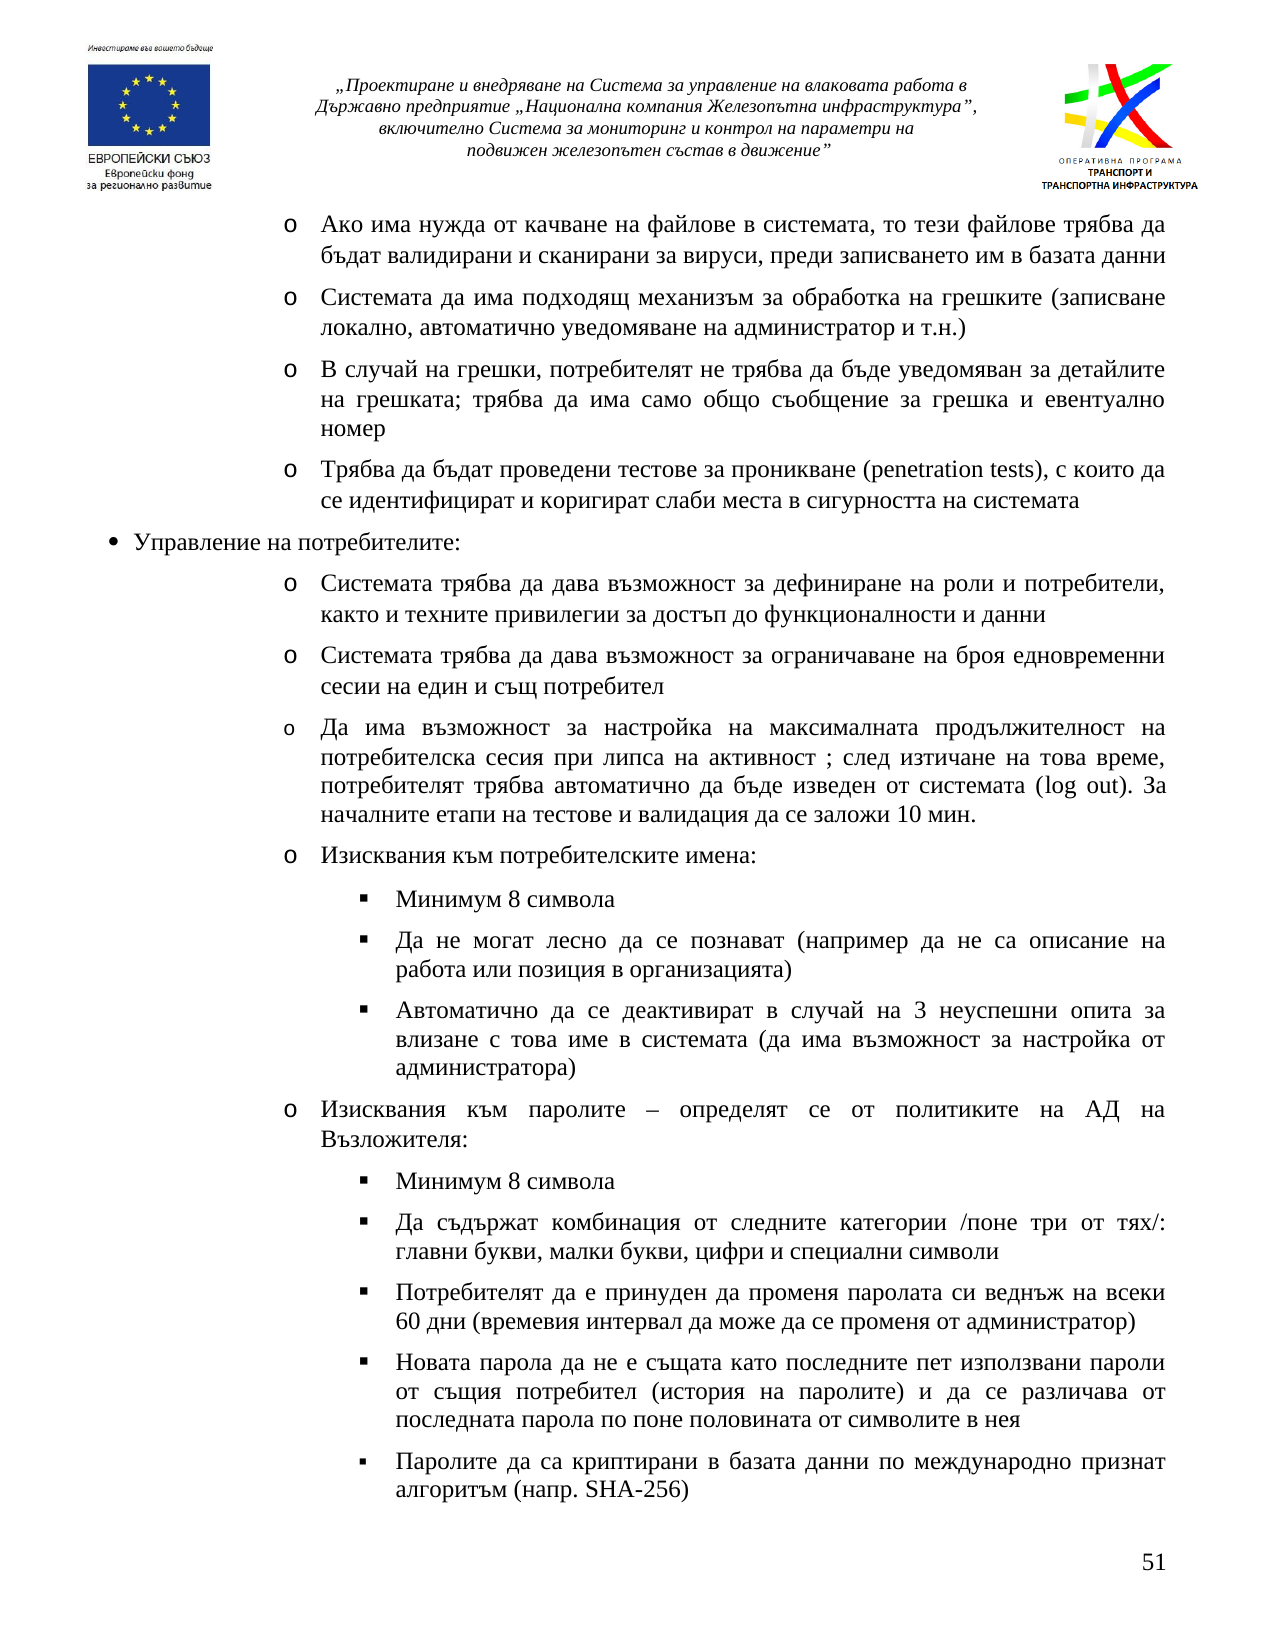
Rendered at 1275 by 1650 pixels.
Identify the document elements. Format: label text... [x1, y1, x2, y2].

list Ако има нужда от качване на файлове в системата, то тези файлове трябва да бъдат валидирани и сканирани за вируси, преди записването им в базата данни [283, 209, 1167, 269]
list Новата парола да не е същата като последните пет използвани пароли от същия потребител (история на паролите) и да се различава от последната парола по поне половината от символите в нея [358, 1347, 1167, 1433]
list Управление на потребителите: [109, 527, 1167, 555]
list Изисквания към паролите – определят се от политиките на АД на Възложителя: [283, 1094, 1167, 1153]
list Минимум 8 символа [358, 1166, 1167, 1194]
list Потребителят да е принуден да променя паролата си веднъж на всеки 60 дни (времевия интервал да може да се променя от администратор) [358, 1277, 1167, 1334]
list Изисквания към потребителските имена: [283, 840, 1167, 871]
list В случай на грешки, потребителят не трябва да бъде уведомяван за детайлите на грешката; трябва да има само общо съобщение за грешка и евентуално номер [283, 354, 1167, 442]
list Паролите да са криптирани в базата данни по международно признат алгоритъм (напр. SHA-256) [358, 1446, 1167, 1503]
list Автоматично да се деактивират в случай на 3 неуспешни опита за влизане с това име в системата (да има възможност за настройка от администратора) [358, 995, 1167, 1081]
list Да не могат лесно да се познават (например да не са описание на работа или позиция в организацията) [358, 925, 1167, 982]
list Трябва да бъдат проведени тестове за проникване (penetration tests), с които да се идентифицират и коригират слаби места в сигурността на системата [283, 454, 1167, 514]
list Системата трябва да дава възможност за дефиниране на роли и потребители, както и техните привилегии за достъп до функционалности и данни [283, 568, 1167, 627]
list Да съдържат комбинация от следните категории /поне три от тях/: главни букви, малки букви, цифри и специални символи [358, 1207, 1167, 1264]
list Системата трябва да дава възможност за ограничаване на броя едновременни сесии на един и същ потребител [283, 640, 1167, 699]
list Минимум 8 символа [358, 884, 1167, 912]
list Системата да има подходящ механизъм за обработка на грешките (записване локално, автоматично уведомяване на администратор и т.н.) [283, 282, 1167, 341]
list Да има възможност за настройка на максималната продължителност на потребителска сесия при липса на активност ; след изтичане на това време, потребителят трябва автоматично да бъде изведен от системата (log out). За началните етапи на тестове и валидация да се заложи 10 мин. [283, 712, 1167, 828]
